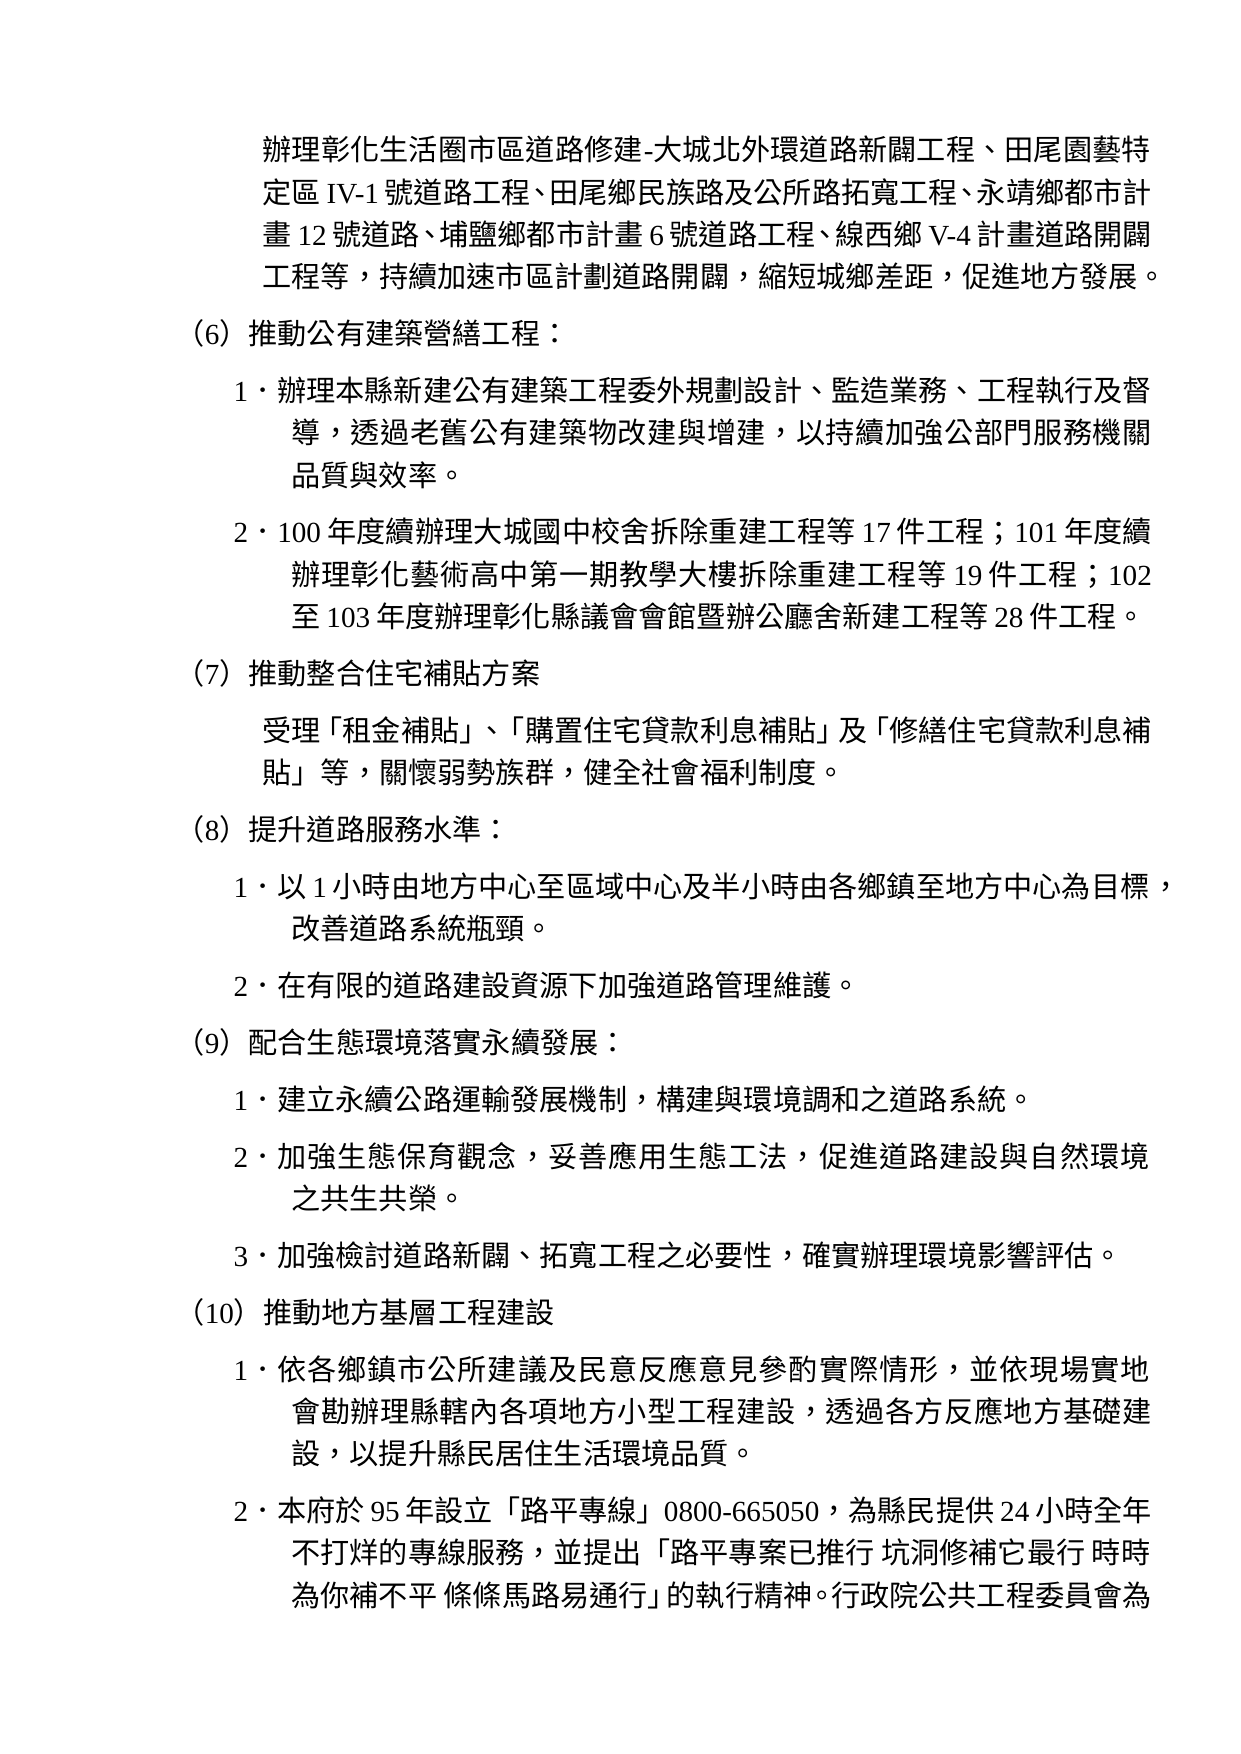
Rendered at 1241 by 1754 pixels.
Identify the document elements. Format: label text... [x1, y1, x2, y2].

list 建立永續公路運輸發展機制，構建與環境調和之道路系統。 [233, 1076, 1152, 1119]
text 受理「租金補貼」、「購置住宅貸款利息補貼」及「修繕住宅貸款利息補貼」等，關懷弱勢族群，健全社會福利制度。 [262, 707, 1152, 792]
list 以1小時由地方中心至區域中心及半小時由各鄉鎮至地方中心為目標，改善道路系統瓶頸。 [233, 863, 1152, 948]
list 依各鄉鎮市公所建議及民意反應意見參酌實際情形，並依現場實地會勘辦理縣轄內各項地方小型工程建設，透過各方反應地方基礎建設，以提升縣民居住生活環境品質。 [233, 1346, 1152, 1473]
list 100年度續辦理大城國中校舍拆除重建工程等17件工程；101年度續辦理彰化藝術高中第一期教學大樓拆除重建工程等19件工程；102至103年度辦理彰化縣議會會館暨辦公廳舍新建工程等28件工程。 [233, 509, 1152, 636]
list 推動公有建築營繕工程： [175, 311, 1152, 353]
text 辦理彰化生活圈市區道路修建-大城北外環道路新闢工程、田尾園藝特定區IV-1號道路工程、田尾鄉民族路及公所路拓寬工程、永靖鄉都市計畫12號道路、埔鹽鄉都市計畫6號道路工程、線西鄉V-4計畫道路開闢工程等，持續加速市區計劃道路開闢，縮短城鄉差距，促進地方發展。 [262, 127, 1152, 296]
list 加強檢討道路新闢、拓寬工程之必要性，確實辦理環境影響評估。 [233, 1232, 1152, 1275]
list 加強生態保育觀念，妥善應用生態工法，促進道路建設與自然環境之共生共榮。 [233, 1133, 1152, 1218]
list 辦理本縣新建公有建築工程委外規劃設計、監造業務、工程執行及督導，透過老舊公有建築物改建與增建，以持續加強公部門服務機關品質與效率。 [233, 368, 1152, 494]
list 在有限的道路建設資源下加強道路管理維護。 [233, 963, 1152, 1005]
list 推動地方基層工程建設 [175, 1289, 1152, 1332]
list 提升道路服務水準： [175, 807, 1152, 849]
list 推動整合住宅補貼方案 [175, 651, 1152, 693]
list 本府於95年設立「路平專線」0800-665050，為縣民提供24小時全年不打烊的專線服務，並提出「路平專案已推行 坑洞修補它最行 時時為你補不平 條條馬路易通行」的執行精神。行政院公共工程委員會為使道路及管線管理機關落實管理責任，提升道路路面平整度及檢討設置於道路路面管線人（手）孔蓋數量，提供用路人平整安全的道路，縣府相關作為亦積極配合行政院公共工程委員會推動各項措施。 [233, 1488, 1152, 1614]
list 配合生態環境落實永續發展： [175, 1019, 1152, 1062]
